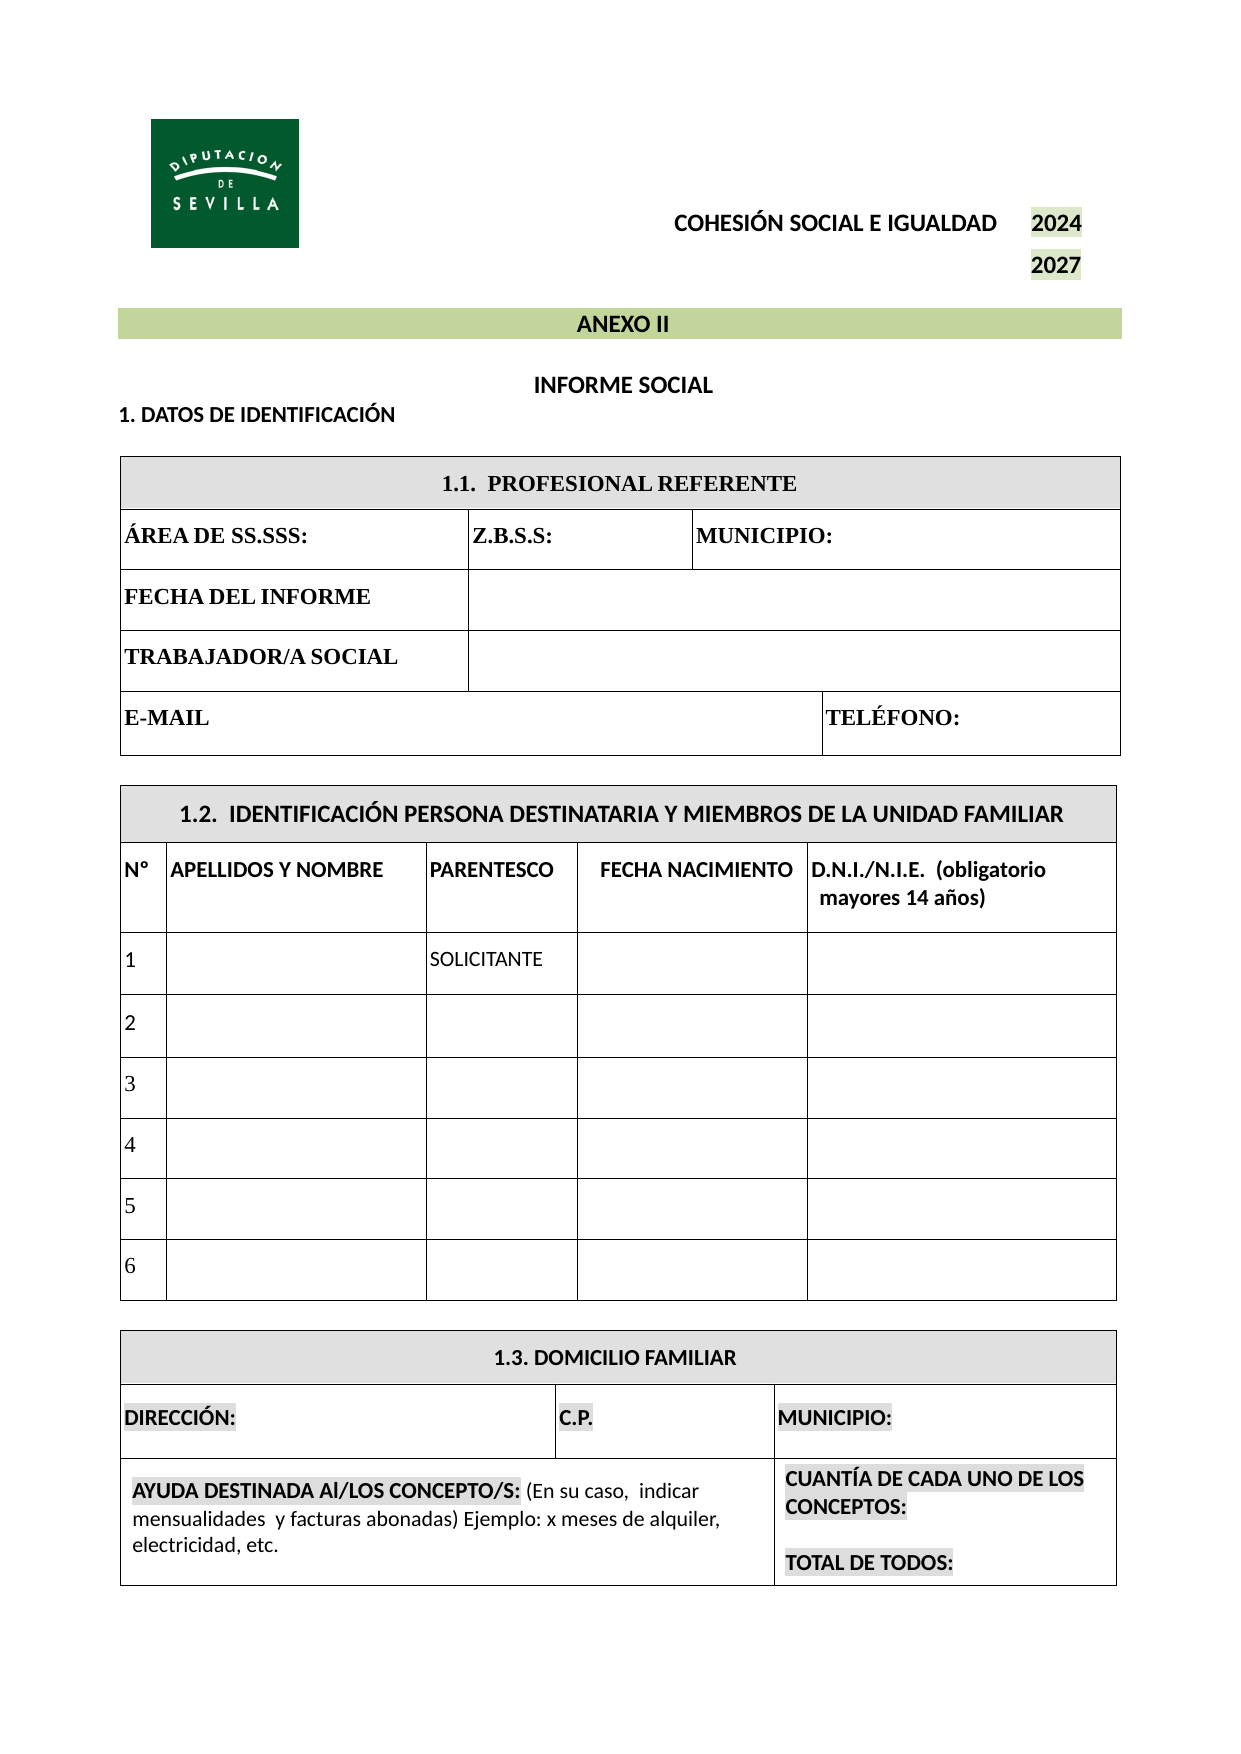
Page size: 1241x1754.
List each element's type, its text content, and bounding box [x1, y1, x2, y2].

table_cell Z.B.S.S: [469, 510, 692, 569]
table_cell C.P. [556, 1385, 774, 1457]
table_cell [578, 1240, 807, 1300]
text 2027 [118, 249, 1122, 280]
table_cell [167, 1240, 426, 1300]
table_cell [469, 570, 1120, 630]
table_header 1.1. PROFESIONAL REFERENTE [121, 457, 1120, 508]
picture [150, 118, 300, 249]
table_cell [167, 1119, 426, 1178]
table_cell [578, 1058, 807, 1117]
table_cell [808, 1119, 1116, 1178]
table_cell [167, 1179, 426, 1239]
table_cell ÁREA DE SS.SSS: [121, 510, 468, 569]
table_cell [427, 1179, 577, 1239]
table_cell FECHA NACIMIENTO [578, 843, 807, 932]
table_cell [427, 995, 577, 1057]
table_cell [469, 631, 1120, 691]
table_cell [578, 995, 807, 1057]
text INFORME SOCIAL [118, 369, 1128, 400]
table_cell [808, 1179, 1116, 1239]
table_cell SOLICITANTE [427, 933, 577, 994]
table_cell [808, 1240, 1116, 1300]
table_cell D.N.I./N.I.E. (obligatorio mayores 14 años) [808, 843, 1116, 932]
table_cell AYUDA DESTINADA Al/LOS CONCEPTO/S: (En su caso, indicar mensualidades y facturas abonadas) Ejemplo: x meses de alquiler, electricidad, etc. [121, 1459, 774, 1584]
text [118, 118, 150, 249]
table_cell [167, 1058, 426, 1117]
table_cell [808, 995, 1116, 1057]
text COHESIÓN SOCIAL E IGUALDAD 2024 [300, 118, 1122, 249]
table_cell MUNICIPIO: [775, 1385, 1116, 1457]
table_cell 3 [121, 1058, 166, 1117]
table_cell 4 [121, 1119, 166, 1178]
table_header 1.2. IDENTIFICACIÓN PERSONA DESTINATARIA Y MIEMBROS DE LA UNIDAD FAMILIAR [121, 786, 1116, 842]
text 1. DATOS DE IDENTIFICACIÓN [118, 400, 1128, 428]
table_header 1.3. DOMICILIO FAMILIAR [121, 1331, 1116, 1383]
table_cell 1 [121, 933, 166, 994]
table_cell PARENTESCO [427, 843, 577, 932]
table_cell E-MAIL [121, 692, 822, 755]
table_cell [808, 933, 1116, 994]
table_cell TELÉFONO: [823, 692, 1120, 755]
table_cell [808, 1058, 1116, 1117]
table_cell 5 [121, 1179, 166, 1239]
table_cell TRABAJADOR/A SOCIAL [121, 631, 468, 691]
table_cell MUNICIPIO: [693, 510, 1120, 569]
table_cell CUANTÍA DE CADA UNO DE LOS CONCEPTOS: TOTAL DE TODOS: [775, 1459, 1116, 1584]
table_cell 2 [121, 995, 166, 1057]
text ANEXO II [118, 308, 1122, 339]
table_cell [427, 1119, 577, 1178]
table_cell Nº [121, 843, 166, 932]
table_cell DIRECCIÓN: [121, 1385, 555, 1457]
table_cell [427, 1240, 577, 1300]
table_cell FECHA DEL INFORME [121, 570, 468, 630]
table_cell [578, 933, 807, 994]
table_cell [578, 1119, 807, 1178]
table_cell [578, 1179, 807, 1239]
table_cell [167, 995, 426, 1057]
table_cell APELLIDOS Y NOMBRE [167, 843, 426, 932]
table_cell 6 [121, 1240, 166, 1300]
table_cell [427, 1058, 577, 1117]
table_cell [167, 933, 426, 994]
